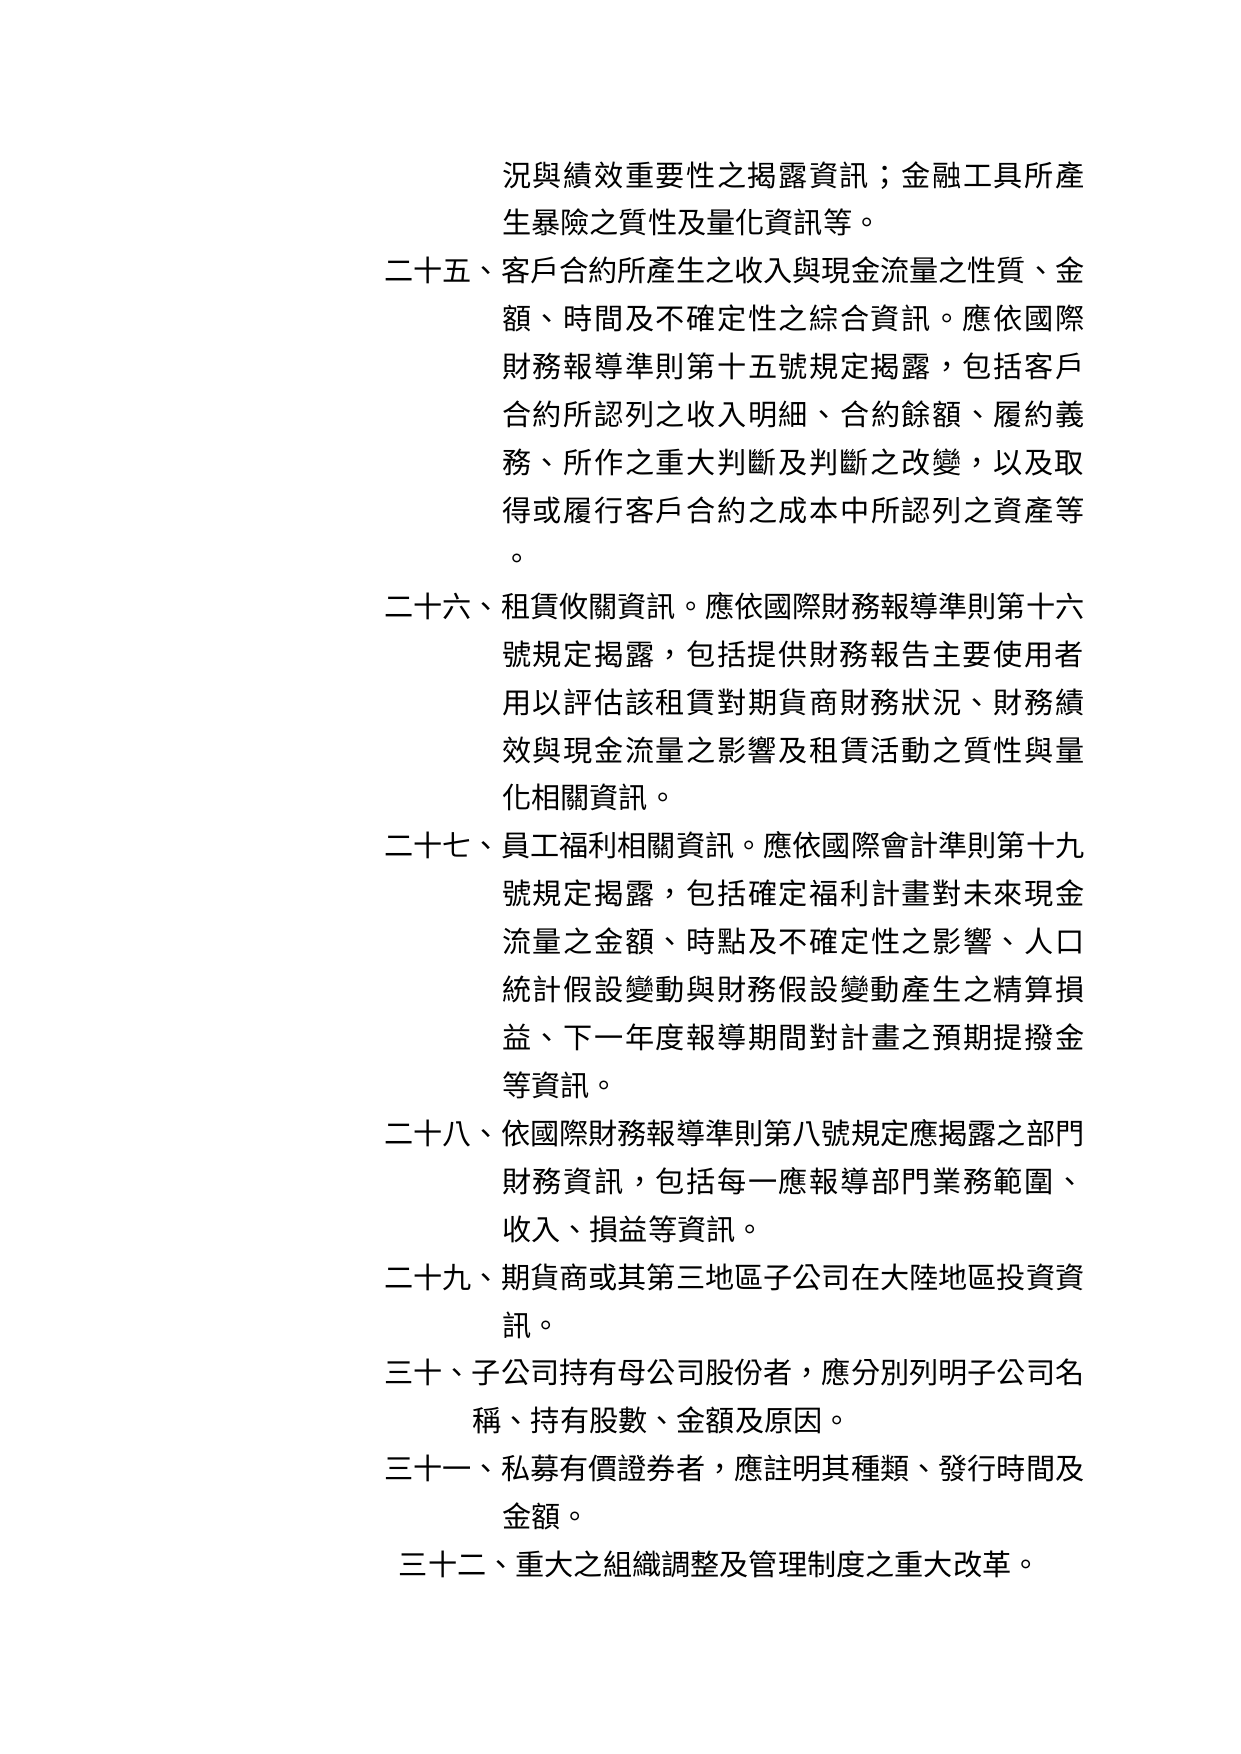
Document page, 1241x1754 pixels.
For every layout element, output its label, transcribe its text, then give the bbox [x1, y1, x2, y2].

table_cell 況與績效重要性之揭露資訊；金融工具所產生暴險之質性及量化資訊等。 二十五、客戶合約所產生之收入與現金流量之性質、金額、時間及不確定性之綜合資訊。應依國際財務報導準則第十五號規定揭露，包括客戶合約所認列之收入明細、合約餘額、履約義務、所作之重大判斷及判斷之改變，以及取得或履行客戶合約之成本中所認列之資產等。 二十六、租賃攸關資訊。應依國際財務報導準則第十六號規定揭露，包括提供財務報告主要使用者用以評估該租賃對期貨商財務狀況、財務績效與現金流量之影響及租賃活動之質性與量化相關資訊。 二十七、員工福利相關資訊。應依國際會計準則第十九號規定揭露，包括確定福利計畫對未來現金流量之金額、時點及不確定性之影響、人口統計假設變動與財務假設變動產生之精算損益、下一年度報導期間對計畫之預期提撥金等資訊。 二十八、依國際財務報導準則第八號規定應揭露之部門財務資訊，包括每一應報導部門業務範圍、收入、損益等資訊。 二十九、期貨商或其第三地區子公司在大陸地區投資資訊。 三十、子公司持有母公司股份者，應分別列明子公司名稱、持有股數、金額及原因。 三十一、私募有價證券者，應註明其種類、發行時間及金額。 三十二、重大之組織調整及管理制度之重大改革。 [166, 148, 1096, 1585]
